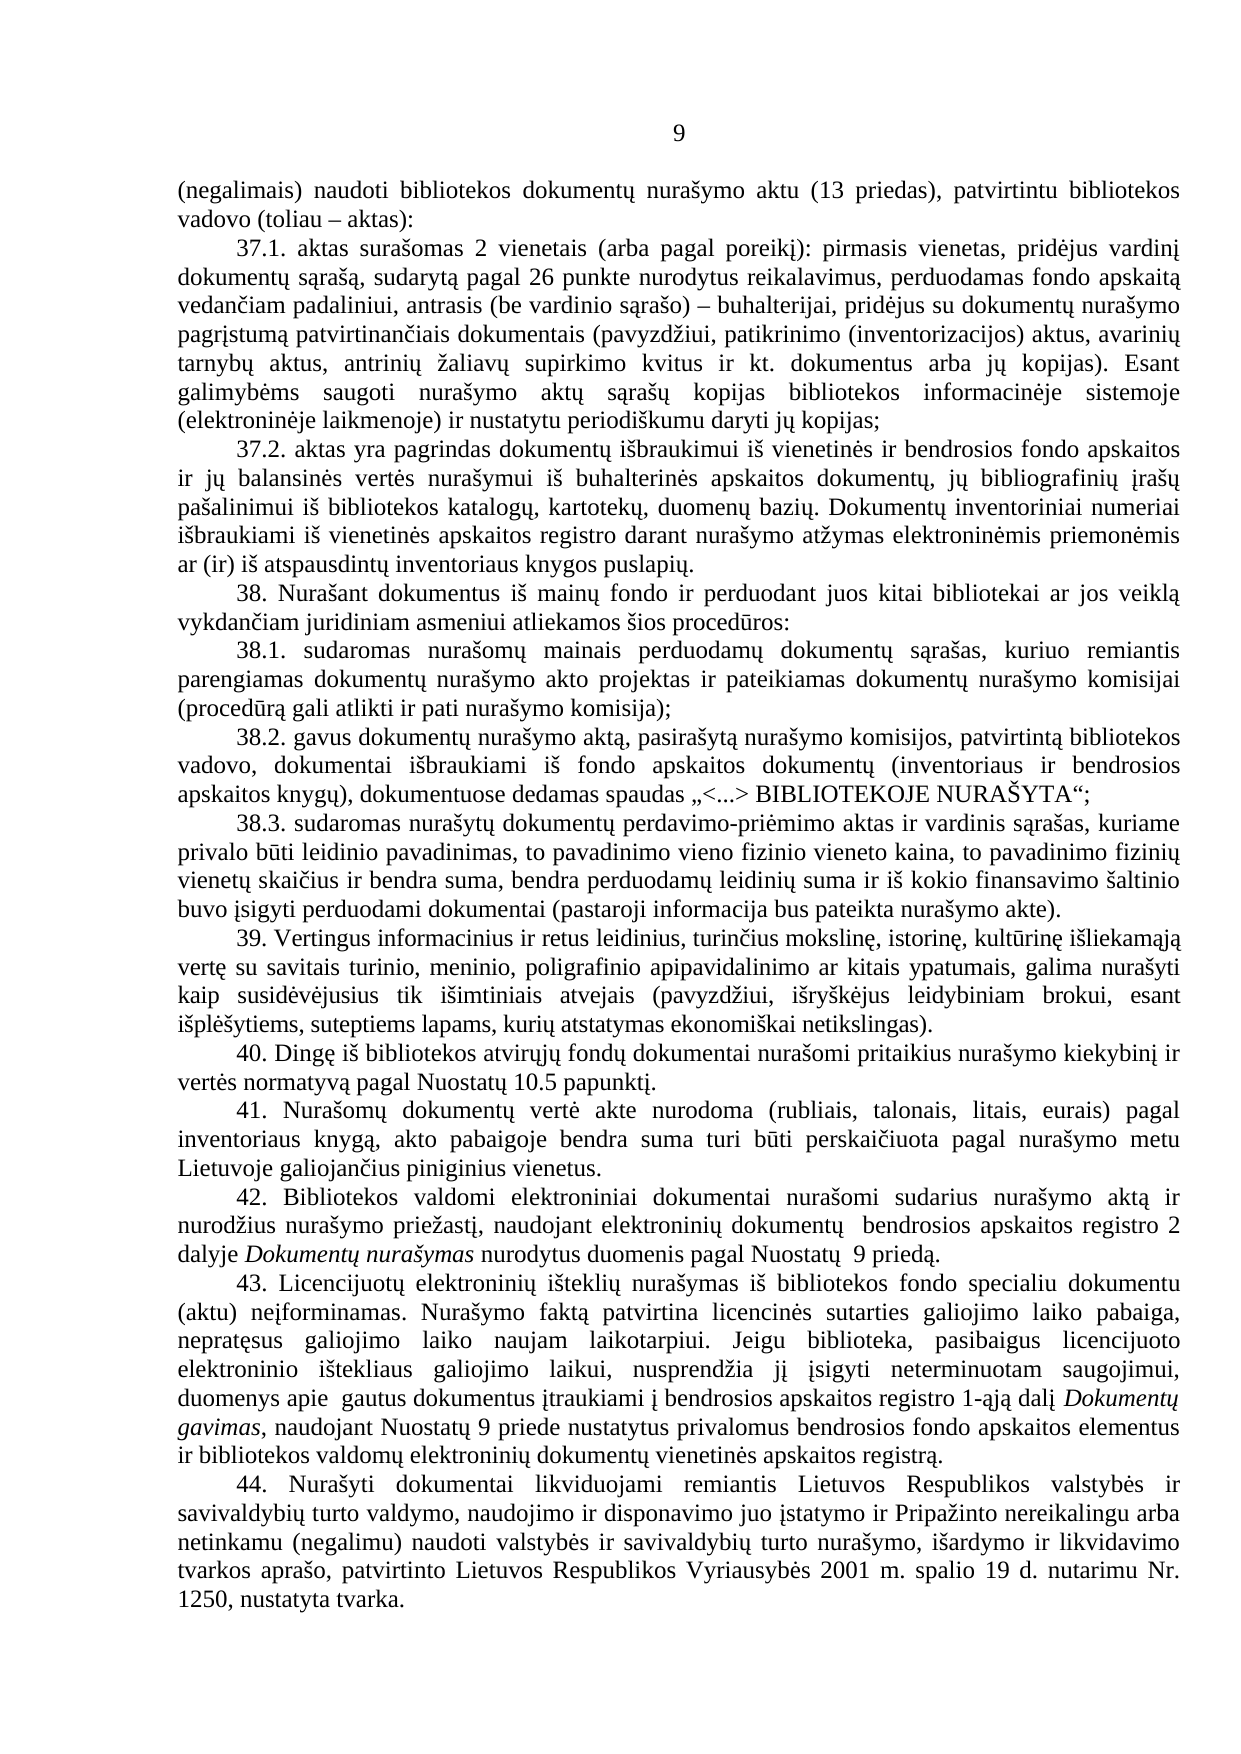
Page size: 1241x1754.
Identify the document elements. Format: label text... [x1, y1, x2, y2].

text 38.2. gavus dokumentų nurašymo aktą, pasirašytą nurašymo komisijos, patvirtintą bibliotekos vadovo, dokumentai išbraukiami iš fondo apskaitos dokumentų (inventoriaus ir bendrosios apskaitos knygų), dokumentuose dedamas spaudas „<...> BIBLIOTEKOJE NURAŠYTA“; [177, 722, 1181, 808]
text 41. Nurašomų dokumentų vertė akte nurodoma (rubliais, talonais, litais, eurais) pagal inventoriaus knygą, akto pabaigoje bendra suma turi būti perskaičiuota pagal nurašymo metu Lietuvoje galiojančius piniginius vienetus. [177, 1096, 1181, 1182]
text 38.1. sudaromas nurašomų mainais perduodamų dokumentų sąrašas, kuriuo remiantis parengiamas dokumentų nurašymo akto projektas ir pateikiamas dokumentų nurašymo komisijai (procedūrą gali atlikti ir pati nurašymo komisija); [177, 636, 1181, 722]
text 40. Dingę iš bibliotekos atvirųjų fondų dokumentai nurašomi pritaikius nurašymo kiekybinį ir vertės normatyvą pagal Nuostatų 10.5 papunktį. [177, 1038, 1181, 1096]
text 43. Licencijuotų elektroninių išteklių nurašymas iš bibliotekos fondo specialiu dokumentu (aktu) neįforminamas. Nurašymo faktą patvirtina licencinės sutarties galiojimo laiko pabaiga, nepratęsus galiojimo laiko naujam laikotarpiui. Jeigu biblioteka, pasibaigus licencijuoto elektroninio ištekliaus galiojimo laikui, nusprendžia jį įsigyti neterminuotam saugojimui, duomenys apie gautus dokumentus įtraukiami į bendrosios apskaitos registro 1-ąją dalį Dokumentų gavimas, naudojant Nuostatų 9 priede nustatytus privalomus bendrosios fondo apskaitos elementus ir bibliotekos valdomų elektroninių dokumentų vienetinės apskaitos registrą. [177, 1268, 1181, 1469]
text 37.1. aktas surašomas 2 vienetais (arba pagal poreikį): pirmasis vienetas, pridėjus vardinį dokumentų sąrašą, sudarytą pagal 26 punkte nurodytus reikalavimus, perduodamas fondo apskaitą vedančiam padaliniui, antrasis (be vardinio sąrašo) – buhalterijai, pridėjus su dokumentų nurašymo pagrįstumą patvirtinančiais dokumentais (pavyzdžiui, patikrinimo (inventorizacijos) aktus, avarinių tarnybų aktus, antrinių žaliavų supirkimo kvitus ir kt. dokumentus arba jų kopijas). Esant galimybėms saugoti nurašymo aktų sąrašų kopijas bibliotekos informacinėje sistemoje (elektroninėje laikmenoje) ir nustatytu periodiškumu daryti jų kopijas; [177, 233, 1181, 434]
text 38.3. sudaromas nurašytų dokumentų perdavimo-priėmimo aktas ir vardinis sąrašas, kuriame privalo būti leidinio pavadinimas, to pavadinimo vieno fizinio vieneto kaina, to pavadinimo fizinių vienetų skaičius ir bendra suma, bendra perduodamų leidinių suma ir iš kokio finansavimo šaltinio buvo įsigyti perduodami dokumentai (pastaroji informacija bus pateikta nurašymo akte). [177, 808, 1181, 923]
text 38. Nurašant dokumentus iš mainų fondo ir perduodant juos kitai bibliotekai ar jos veiklą vykdančiam juridiniam asmeniui atliekamos šios procedūros: [177, 578, 1181, 636]
text 42. Bibliotekos valdomi elektroniniai dokumentai nurašomi sudarius nurašymo aktą ir nurodžius nurašymo priežastį, naudojant elektroninių dokumentų bendrosios apskaitos registro 2 dalyje Dokumentų nurašymas nurodytus duomenis pagal Nuostatų 9 priedą. [177, 1182, 1181, 1268]
text 44. Nurašyti dokumentai likviduojami remiantis Lietuvos Respublikos valstybės ir savivaldybių turto valdymo, naudojimo ir disponavimo juo įstatymo ir Pripažinto nereikalingu arba netinkamu (negalimu) naudoti valstybės ir savivaldybių turto nurašymo, išardymo ir likvidavimo tvarkos aprašo, patvirtinto Lietuvos Respublikos Vyriausybės 2001 m. spalio 19 d. nutarimu Nr. 1250, nustatyta tvarka. [177, 1469, 1181, 1613]
text 39. Vertingus informacinius ir retus leidinius, turinčius mokslinę, istorinę, kultūrinę išliekamąją vertę su savitais turinio, meninio, poligrafinio apipavidalinimo ar kitais ypatumais, galima nurašyti kaip susidėvėjusius tik išimtiniais atvejais (pavyzdžiui, išryškėjus leidybiniam brokui, esant išplėšytiems, suteptiems lapams, kurių atstatymas ekonomiškai netikslingas). [177, 923, 1181, 1038]
text 37.2. aktas yra pagrindas dokumentų išbraukimui iš vienetinės ir bendrosios fondo apskaitos ir jų balansinės vertės nurašymui iš buhalterinės apskaitos dokumentų, jų bibliografinių įrašų pašalinimui iš bibliotekos katalogų, kartotekų, duomenų bazių. Dokumentų inventoriniai numeriai išbraukiami iš vienetinės apskaitos registro darant nurašymo atžymas elektroninėmis priemonėmis ar (ir) iš atspausdintų inventoriaus knygos puslapių. [177, 434, 1181, 578]
text (negalimais) naudoti bibliotekos dokumentų nurašymo aktu (13 priedas), patvirtintu bibliotekos vadovo (toliau – aktas): [177, 176, 1181, 233]
